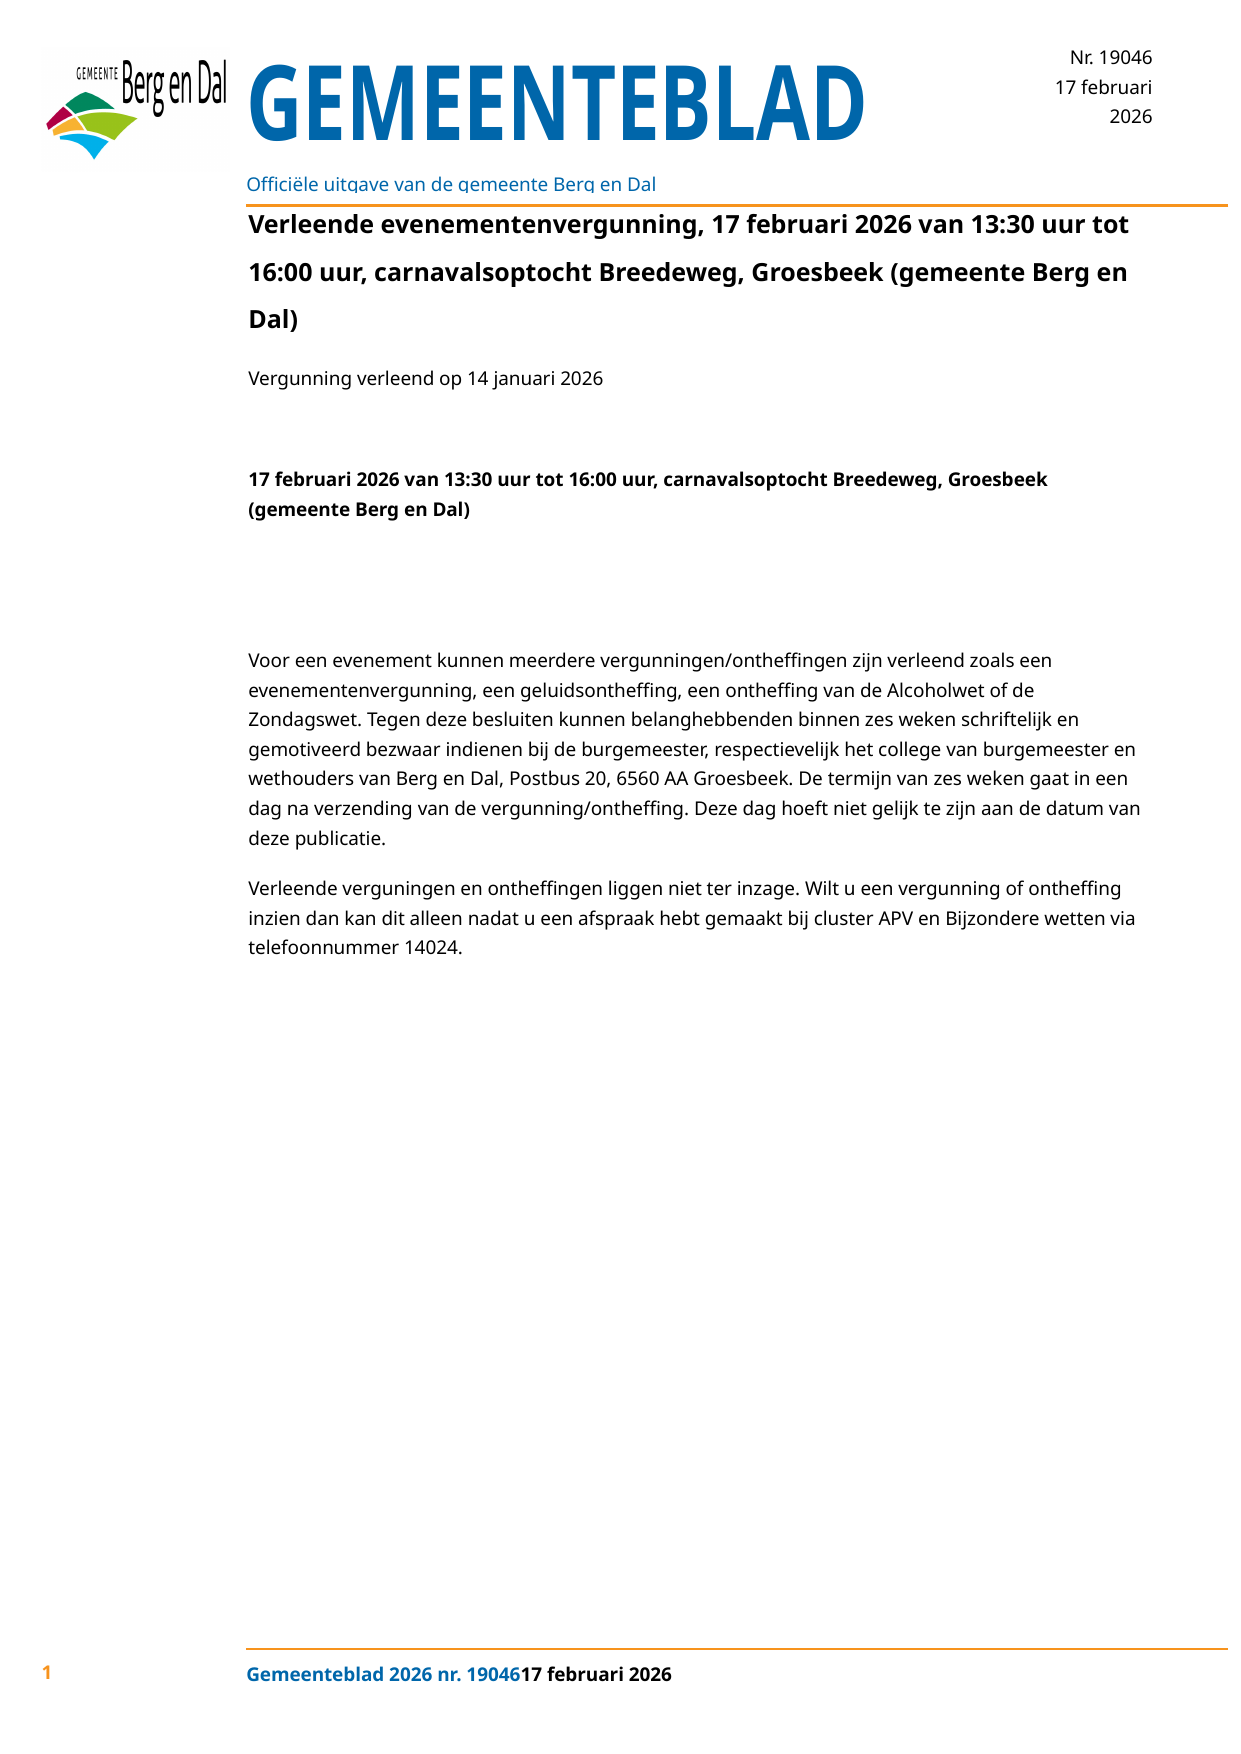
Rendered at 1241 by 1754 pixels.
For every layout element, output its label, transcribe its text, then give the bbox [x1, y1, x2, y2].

text 17 februari 2026 van 13:30 uur tot 16:00 uur, carnavalsoptocht Breedeweg, Groesbeek (gemeente Berg en Dal) [248, 466, 1152, 522]
text Verleende evenementenvergunning, 17 februari 2026 van 13:30 uur tot 16:00 uur, carnavalsoptocht Breedeweg, Groesbeek (gemeente Berg en Dal) [248, 207, 1152, 336]
text Vergunning verleend op 14 januari 2026 [248, 366, 1152, 391]
text Voor een evenement kunnen meerdere vergunningen/ontheffingen zijn verleend zoals een evenementenvergunning, een geluidsontheffing, een ontheffing van de Alcoholwet of de Zondagswet. Tegen deze besluiten kunnen belanghebbenden binnen zes weken schriftelijk en gemotiveerd bezwaar indienen bij de burgemeester, respectievelijk het college van burgemeester en wethouders van Berg en Dal, Postbus 20, 6560 AA Groesbeek. De termijn van zes weken gaat in een dag na verzending van de vergunning/ontheffing. Deze dag hoeft niet gelijk te zijn aan de datum van deze publicatie. [248, 647, 1152, 850]
picture [41, 47, 231, 172]
text Verleende verguningen en ontheffingen liggen niet ter inzage. Wilt u een vergunning of ontheffing inzien dan kan dit alleen nadat u een afspraak hebt gemaakt bij cluster APV en Bijzondere wetten via telefoonnummer 14024. [248, 875, 1152, 960]
